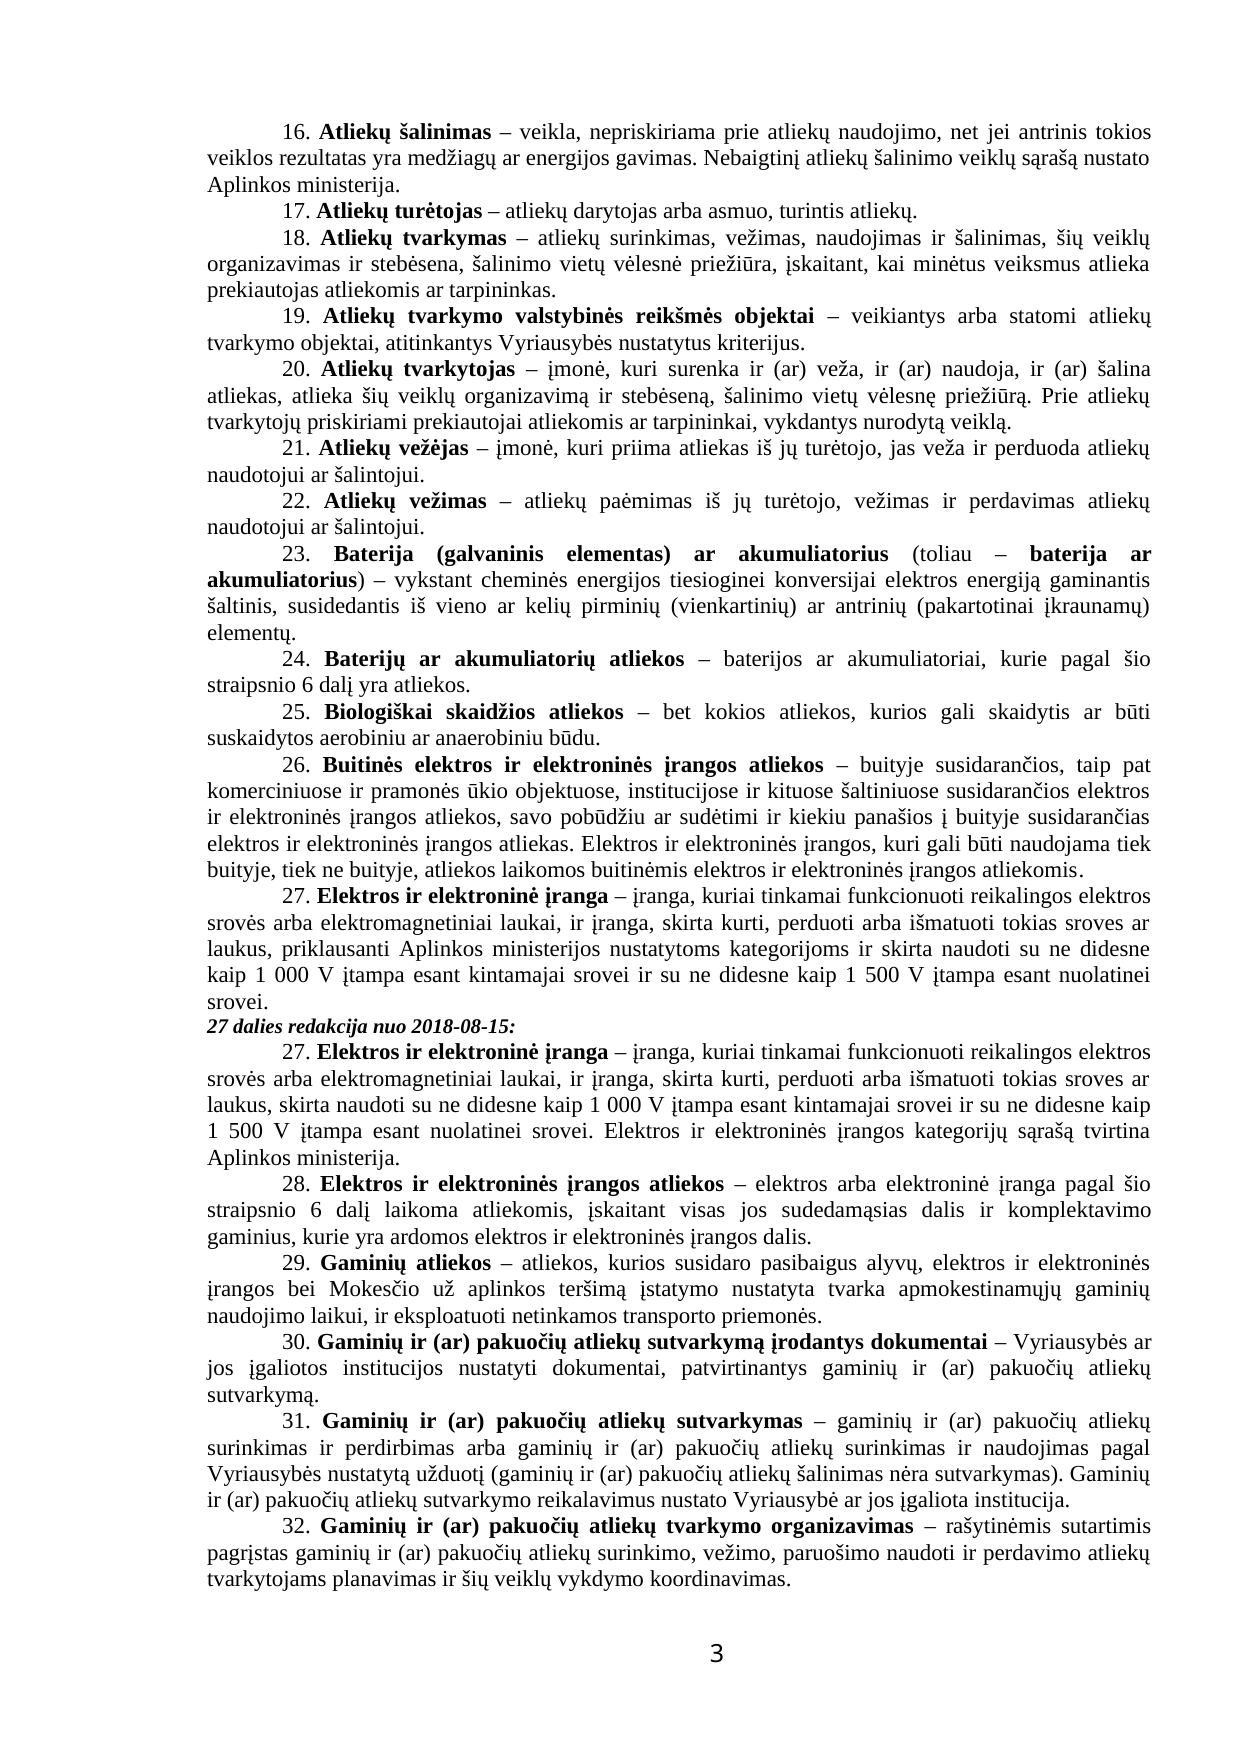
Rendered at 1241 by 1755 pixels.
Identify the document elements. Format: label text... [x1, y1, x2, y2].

text 29. Gaminių atliekos – atliekos, kurios susidaro pasibaigus alyvų, elektros ir elektroninės įrangos bei Mokesčio už aplinkos teršimą įstatymo nustatyta tvarka apmokestinamųjų gaminių naudojimo laikui, ir eksploatuoti netinkamos transporto priemonės. [207, 1249, 1152, 1328]
text 30. Gaminių ir (ar) pakuočių atliekų sutvarkymą įrodantys dokumentai – Vyriausybės ar jos įgaliotos institucijos nustatyti dokumentai, patvirtinantys gaminių ir (ar) pakuočių atliekų sutvarkymą. [207, 1328, 1152, 1407]
text 23. Baterija (galvaninis elementas) ar akumuliatorius (toliau – baterija ar akumuliatorius) – vykstant cheminės energijos tiesioginei konversijai elektros energiją gaminantis šaltinis, susidedantis iš vieno ar kelių pirminių (vienkartinių) ar antrinių (pakartotinai įkraunamų) elementų. [207, 540, 1152, 645]
text 26. Buitinės elektros ir elektroninės įrangos atliekos – buityje susidarančios, taip pat komerciniuose ir pramonės ūkio objektuose, institucijose ir kituose šaltiniuose susidarančios elektros ir elektroninės įrangos atliekos, savo pobūdžiu ar sudėtimi ir kiekiu panašios į buityje susidarančias elektros ir elektroninės įrangos atliekas. Elektros ir elektroninės įrangos, kuri gali būti naudojama tiek buityje, tiek ne buityje, atliekos laikomos buitinėmis elektros ir elektroninės įrangos atliekomis. [207, 751, 1152, 882]
text 19. Atliekų tvarkymo valstybinės reikšmės objektai – veikiantys arba statomi atliekų tvarkymo objektai, atitinkantys Vyriausybės nustatytus kriterijus. [207, 303, 1152, 355]
text 17. Atliekų turėtojas – atliekų darytojas arba asmuo, turintis atliekų. [207, 197, 1152, 223]
text 32. Gaminių ir (ar) pakuočių atliekų tvarkymo organizavimas – rašytinėmis sutartimis pagrįstas gaminių ir (ar) pakuočių atliekų surinkimo, vežimo, paruošimo naudoti ir perdavimo atliekų tvarkytojams planavimas ir šių veiklų vykdymo koordinavimas. [207, 1513, 1152, 1592]
text 18. Atliekų tvarkymas – atliekų surinkimas, vežimas, naudojimas ir šalinimas, šių veiklų organizavimas ir stebėsena, šalinimo vietų vėlesnė priežiūra, įskaitant, kai minėtus veiksmus atlieka prekiautojas atliekomis ar tarpininkas. [207, 223, 1152, 303]
text 27 dalies redakcija nuo 2018-08-15: [207, 1014, 1152, 1038]
text 24. Baterijų ar akumuliatorių atliekos – baterijos ar akumuliatoriai, kurie pagal šio straipsnio 6 dalį yra atliekos. [207, 645, 1152, 698]
text 22. Atliekų vežimas – atliekų paėmimas iš jų turėtojo, vežimas ir perdavimas atliekų naudotojui ar šalintojui. [207, 487, 1152, 540]
text 20. Atliekų tvarkytojas – įmonė, kuri surenka ir (ar) veža, ir (ar) naudoja, ir (ar) šalina atliekas, atlieka šių veiklų organizavimą ir stebėseną, šalinimo vietų vėlesnę priežiūrą. Prie atliekų tvarkytojų priskiriami prekiautojai atliekomis ar tarpininkai, vykdantys nurodytą veiklą. [207, 355, 1152, 434]
text 27. Elektros ir elektroninė įranga – įranga, kuriai tinkamai funkcionuoti reikalingos elektros srovės arba elektromagnetiniai laukai, ir įranga, skirta kurti, perduoti arba išmatuoti tokias sroves ar laukus, priklausanti Aplinkos ministerijos nustatytoms kategorijoms ir skirta naudoti su ne didesne kaip 1 000 V įtampa esant kintamajai srovei ir su ne didesne kaip 1 500 V įtampa esant nuolatinei srovei. [207, 882, 1152, 1014]
text 31. Gaminių ir (ar) pakuočių atliekų sutvarkymas – gaminių ir (ar) pakuočių atliekų surinkimas ir perdirbimas arba gaminių ir (ar) pakuočių atliekų surinkimas ir naudojimas pagal Vyriausybės nustatytą užduotį (gaminių ir (ar) pakuočių atliekų šalinimas nėra sutvarkymas). Gaminių ir (ar) pakuočių atliekų sutvarkymo reikalavimus nustato Vyriausybė ar jos įgaliota institucija. [207, 1407, 1152, 1513]
text 16. Atliekų šalinimas – veikla, nepriskiriama prie atliekų naudojimo, net jei antrinis tokios veiklos rezultatas yra medžiagų ar energijos gavimas. Nebaigtinį atliekų šalinimo veiklų sąrašą nustato Aplinkos ministerija. [207, 118, 1152, 197]
text 28. Elektros ir elektroninės įrangos atliekos – elektros arba elektroninė įranga pagal šio straipsnio 6 dalį laikoma atliekomis, įskaitant visas jos sudedamąsias dalis ir komplektavimo gaminius, kurie yra ardomos elektros ir elektroninės įrangos dalis. [207, 1170, 1152, 1249]
text 21. Atliekų vežėjas – įmonė, kuri priima atliekas iš jų turėtojo, jas veža ir perduoda atliekų naudotojui ar šalintojui. [207, 434, 1152, 487]
text 25. Biologiškai skaidžios atliekos – bet kokios atliekos, kurios gali skaidytis ar būti suskaidytos aerobiniu ar anaerobiniu būdu. [207, 698, 1152, 751]
text 27. Elektros ir elektroninė įranga – įranga, kuriai tinkamai funkcionuoti reikalingos elektros srovės arba elektromagnetiniai laukai, ir įranga, skirta kurti, perduoti arba išmatuoti tokias sroves ar laukus, skirta naudoti su ne didesne kaip 1 000 V įtampa esant kintamajai srovei ir su ne didesne kaip 1 500 V įtampa esant nuolatinei srovei. Elektros ir elektroninės įrangos kategorijų sąrašą tvirtina Aplinkos ministerija. [207, 1038, 1152, 1170]
